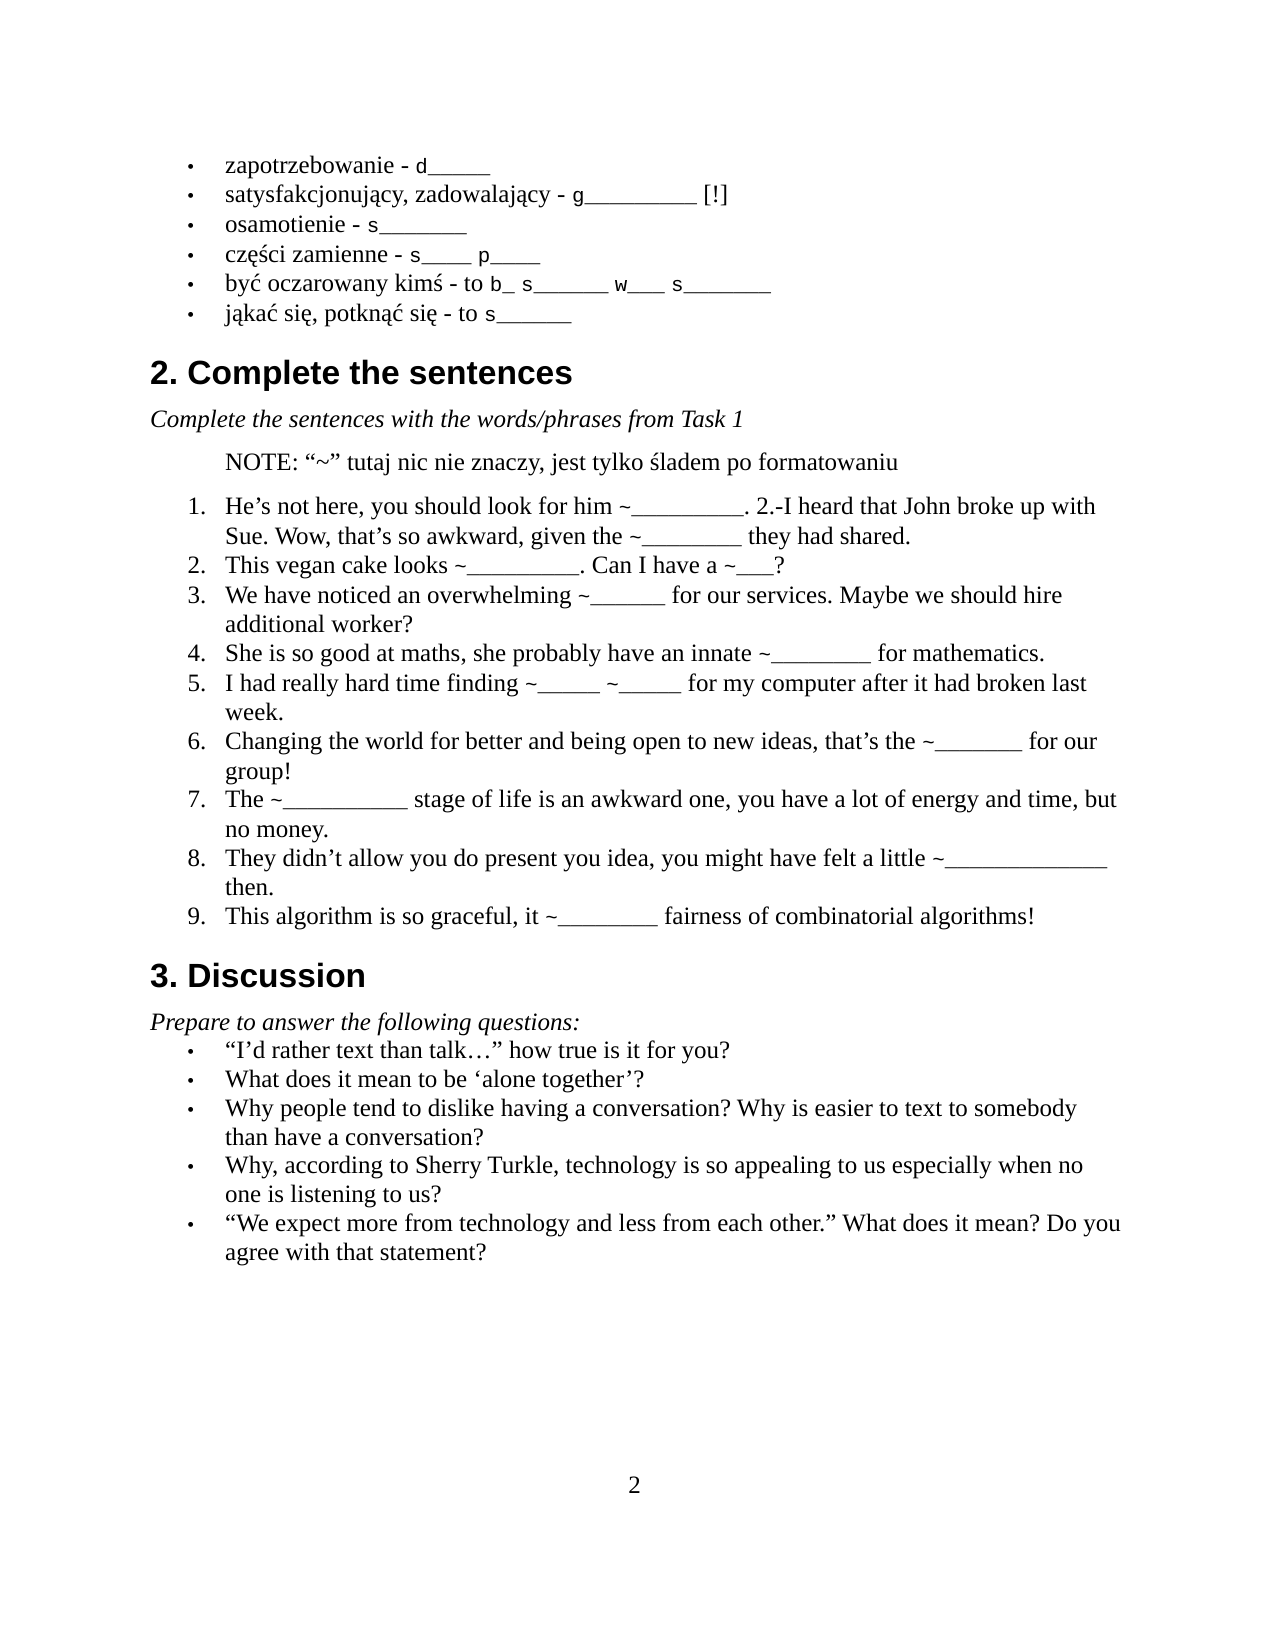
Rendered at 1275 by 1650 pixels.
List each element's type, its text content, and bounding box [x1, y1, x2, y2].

list jąkać się, potknąć się - to s______ [187, 298, 1125, 327]
list “We expect more from technology and less from each other.” What does it mean? Do you agree with that statement? [187, 1208, 1125, 1266]
list Why, according to Sherry Turkle, technology is so appealing to us especially when no one is listening to us? [187, 1151, 1125, 1208]
list I had really hard time finding ~_____ ~_____ for my computer after it had broken last week. [187, 668, 1125, 726]
list They didn’t allow you do present you idea, you might have felt a little ~_____________ then. [187, 843, 1125, 901]
list What does it mean to be ‘alone together’? [187, 1064, 1125, 1093]
text NOTE: “~” tutaj nic nie znaczy, jest tylko śladem po formatowaniu [225, 447, 1125, 476]
list Changing the world for better and being open to new ideas, that’s the ~_______ for our group! [187, 726, 1125, 784]
list This vegan cake looks ~_________. Can I have a ~___? [187, 550, 1125, 580]
text Complete the sentences with the words/phrases from Task 1 [150, 404, 1125, 432]
list satysfakcjonujący, zadowalający - g_________ [!] [187, 179, 1125, 209]
list He’s not here, you should look for him ~_________. 2.-I heard that John broke up with Sue. Wow, that’s so awkward, given the ~________ they had shared. [187, 491, 1125, 550]
list być oczarowany kimś - to b_ s______ w___ s_______ [187, 268, 1125, 298]
list części zamienne - s____ p____ [187, 239, 1125, 268]
list zapotrzebowanie - d_____ [187, 150, 1125, 179]
list The ~__________ stage of life is an awkward one, you have a lot of energy and time, but no money. [187, 784, 1125, 843]
subtitle 2. Complete the sentences [150, 352, 1125, 391]
subtitle 3. Discussion [150, 956, 1125, 994]
list “I’d rather text than talk…” how true is it for you? [187, 1036, 1125, 1064]
list osamotienie - s_______ [187, 209, 1125, 239]
list Why people tend to dislike having a conversation? Why is easier to text to somebody than have a conversation? [187, 1093, 1125, 1151]
text Prepare to answer the following questions: [150, 1007, 1125, 1036]
list She is so good at maths, she probably have an innate ~________ for mathematics. [187, 638, 1125, 668]
list This algorithm is so graceful, it ~________ fairness of combinatorial algorithms! [187, 901, 1125, 931]
list We have noticed an overwhelming ~______ for our services. Maybe we should hire additional worker? [187, 580, 1125, 638]
